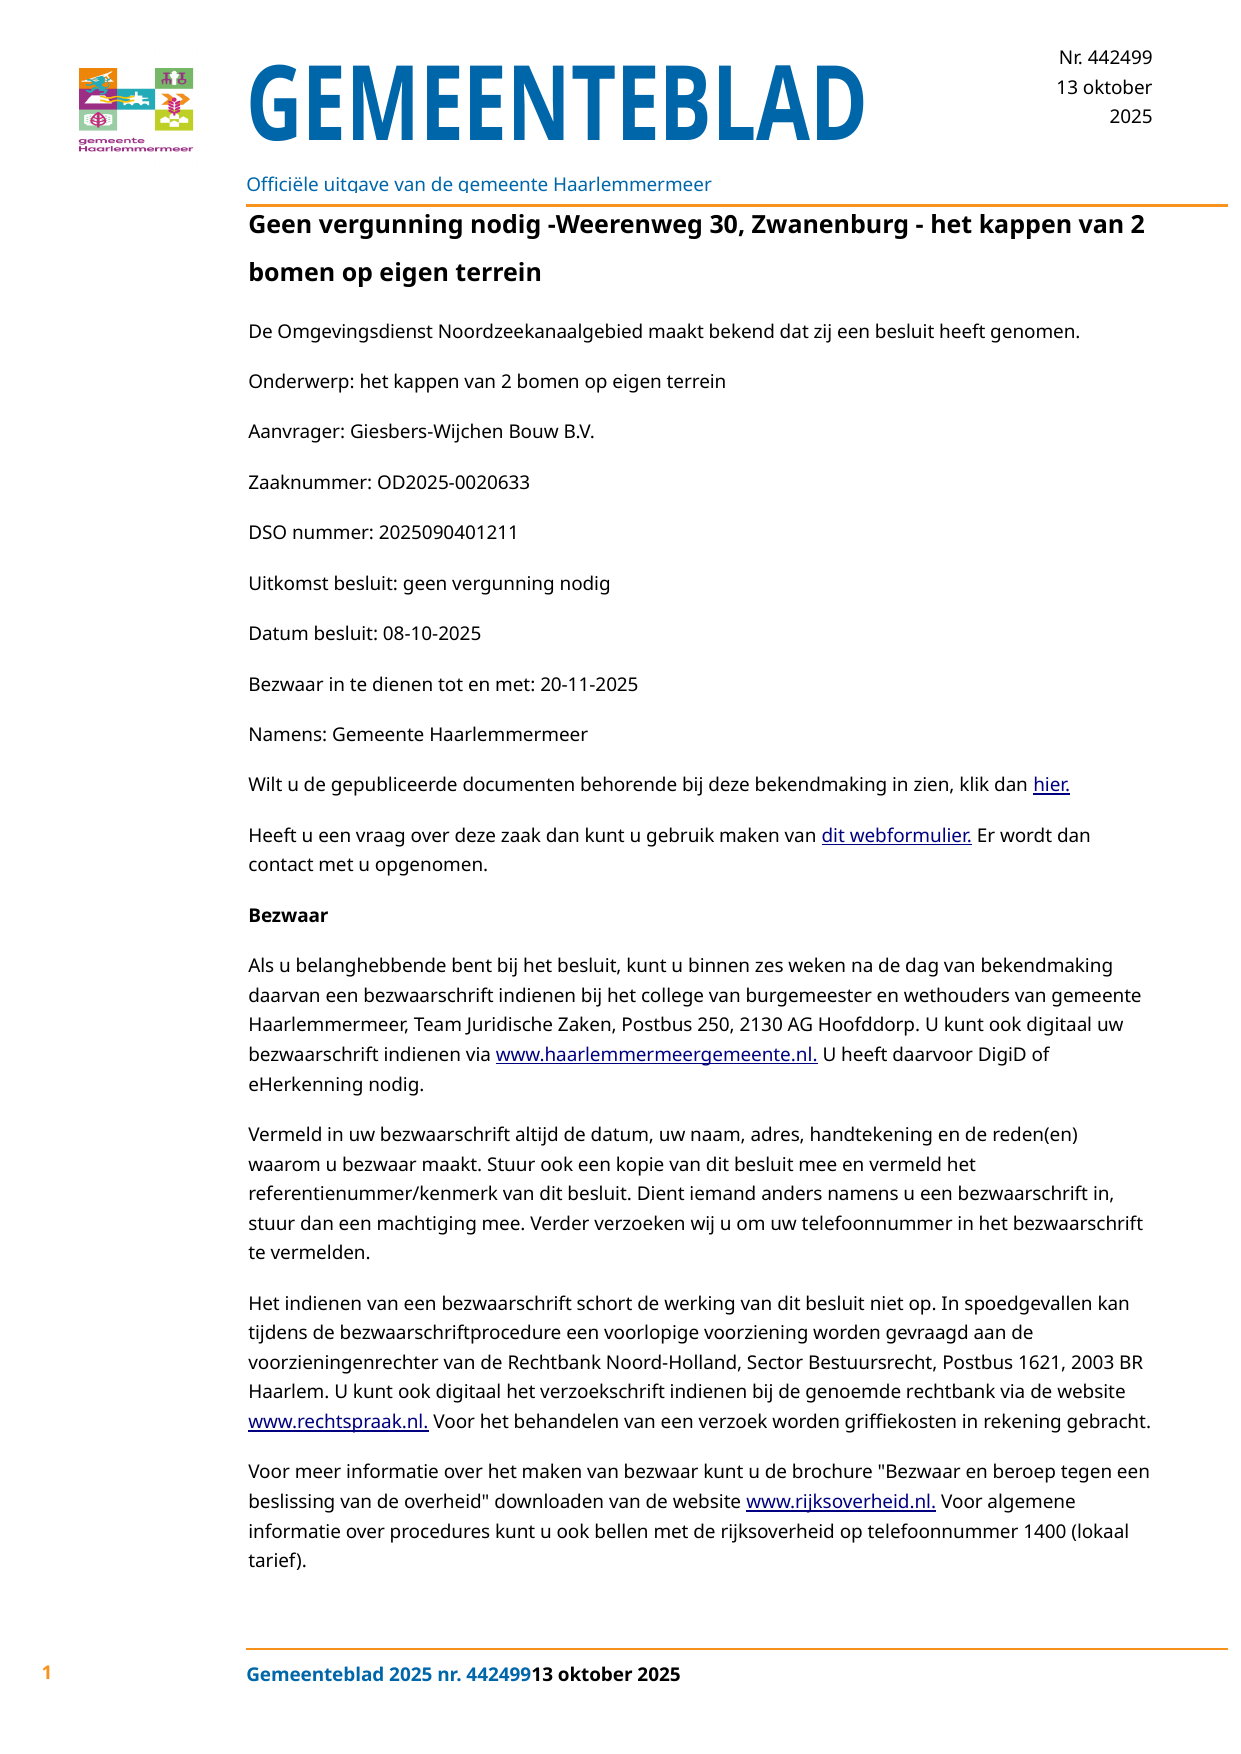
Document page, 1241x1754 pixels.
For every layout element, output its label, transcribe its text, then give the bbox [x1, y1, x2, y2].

text Bezwaar in te dienen tot en met: 20-11-2025 [248, 671, 1152, 697]
text Bezwaar [248, 902, 1152, 928]
picture [41, 47, 231, 172]
text Als u belanghebbende bent bij het besluit, kunt u binnen zes weken na de dag van bekendmaking daarvan een bezwaarschrift indienen bij het college van burgemeester en wethouders van gemeente Haarlemmermeer, Team Juridische Zaken, Postbus 250, 2130 AG Hoofddorp. U kunt ook digitaal uw bezwaarschrift indienen via www.haarlemmermeergemeente.nl. U heeft daarvoor DigiD of eHerkenning nodig. [248, 952, 1152, 1097]
text Wilt u de gepubliceerde documenten behorende bij deze bekendmaking in zien, klik dan hier. [248, 772, 1152, 797]
text Namens: Gemeente Haarlemmermeer [248, 721, 1152, 747]
text De Omgevingsdienst Noordzeekanaalgebied maakt bekend dat zij een besluit heeft genomen. [248, 318, 1152, 344]
text Voor meer informatie over het maken van bezwaar kunt u de brochure "Bezwaar en beroep tegen een beslissing van de overheid" downloaden van de website www.rijksoverheid.nl. Voor algemene informatie over procedures kunt u ook bellen met de rijksoverheid op telefoonnummer 1400 (lokaal tarief). [248, 1459, 1152, 1573]
text Heeft u een vraag over deze zaak dan kunt u gebruik maken van dit webformulier. Er wordt dan contact met u opgenomen. [248, 822, 1152, 877]
text Uitkomst besluit: geen vergunning nodig [248, 570, 1152, 596]
text DSO nummer: 2025090401211 [248, 519, 1152, 545]
text Vermeld in uw bezwaarschrift altijd de datum, uw naam, adres, handtekening en de reden(en) waarom u bezwaar maakt. Stuur ook een kopie van dit besluit mee en vermeld het referentienummer/kenmerk van dit besluit. Dient iemand anders namens u een bezwaarschrift in, stuur dan een machtiging mee. Verder verzoeken wij u om uw telefoonnummer in het bezwaarschrift te vermelden. [248, 1121, 1152, 1265]
text Aanvrager: Giesbers-Wijchen Bouw B.V. [248, 419, 1152, 444]
text Datum besluit: 08-10-2025 [248, 620, 1152, 646]
text Zaaknummer: OD2025-0020633 [248, 469, 1152, 495]
text Geen vergunning nodig -Weerenweg 30, Zwanenburg - het kappen van 2 bomen op eigen terrein [248, 207, 1152, 288]
text Het indienen van een bezwaarschrift schort de werking van dit besluit niet op. In spoedgevallen kan tijdens de bezwaarschriftprocedure een voorlopige voorziening worden gevraagd aan de voorzieningenrechter van de Rechtbank Noord-Holland, Sector Bestuursrecht, Postbus 1621, 2003 BR Haarlem. U kunt ook digitaal het verzoekschrift indienen bij de genoemde rechtbank via de website www.rechtspraak.nl. Voor het behandelen van een verzoek worden griffiekosten in rekening gebracht. [248, 1290, 1152, 1434]
text Onderwerp: het kappen van 2 bomen op eigen terrein [248, 368, 1152, 394]
